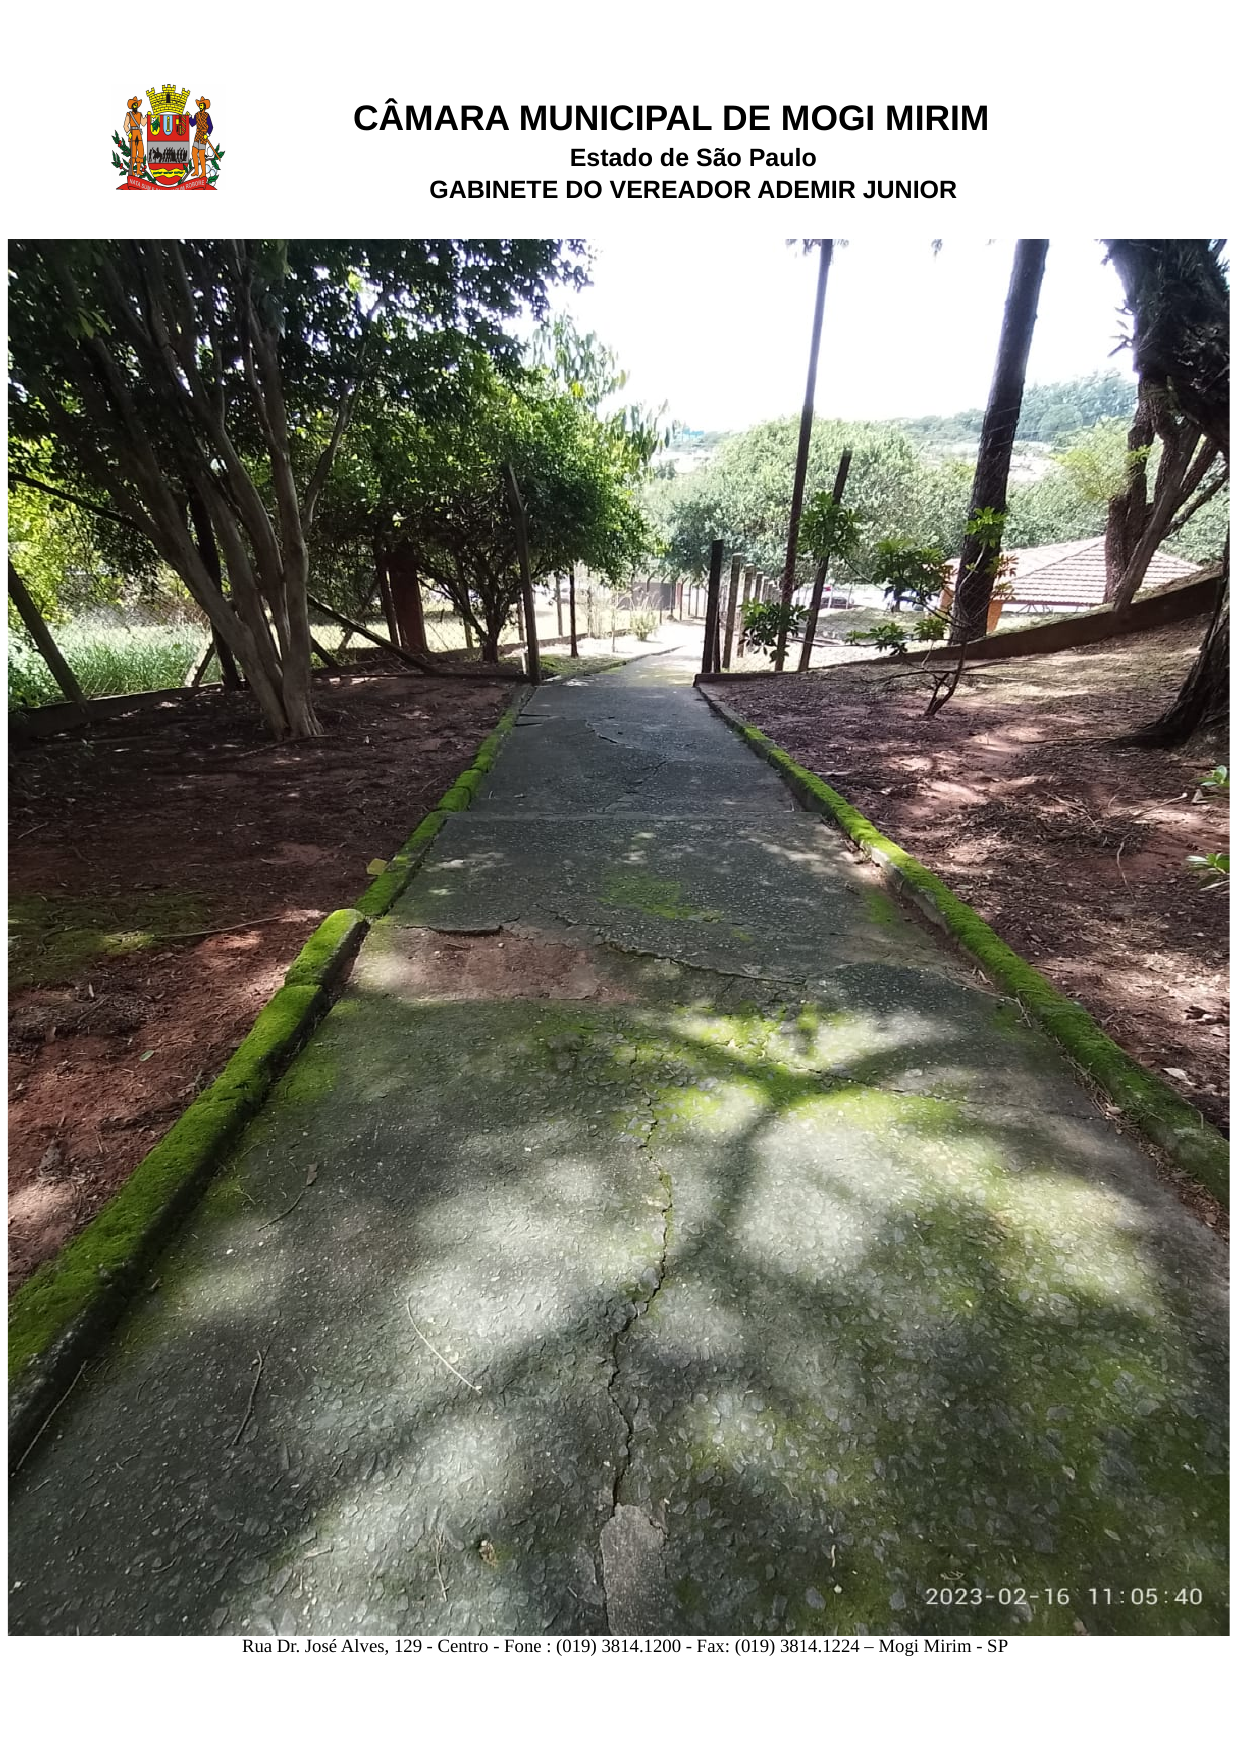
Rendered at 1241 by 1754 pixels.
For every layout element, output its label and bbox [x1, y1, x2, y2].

picture [110, 84, 226, 190]
picture [7, 239, 1230, 1636]
